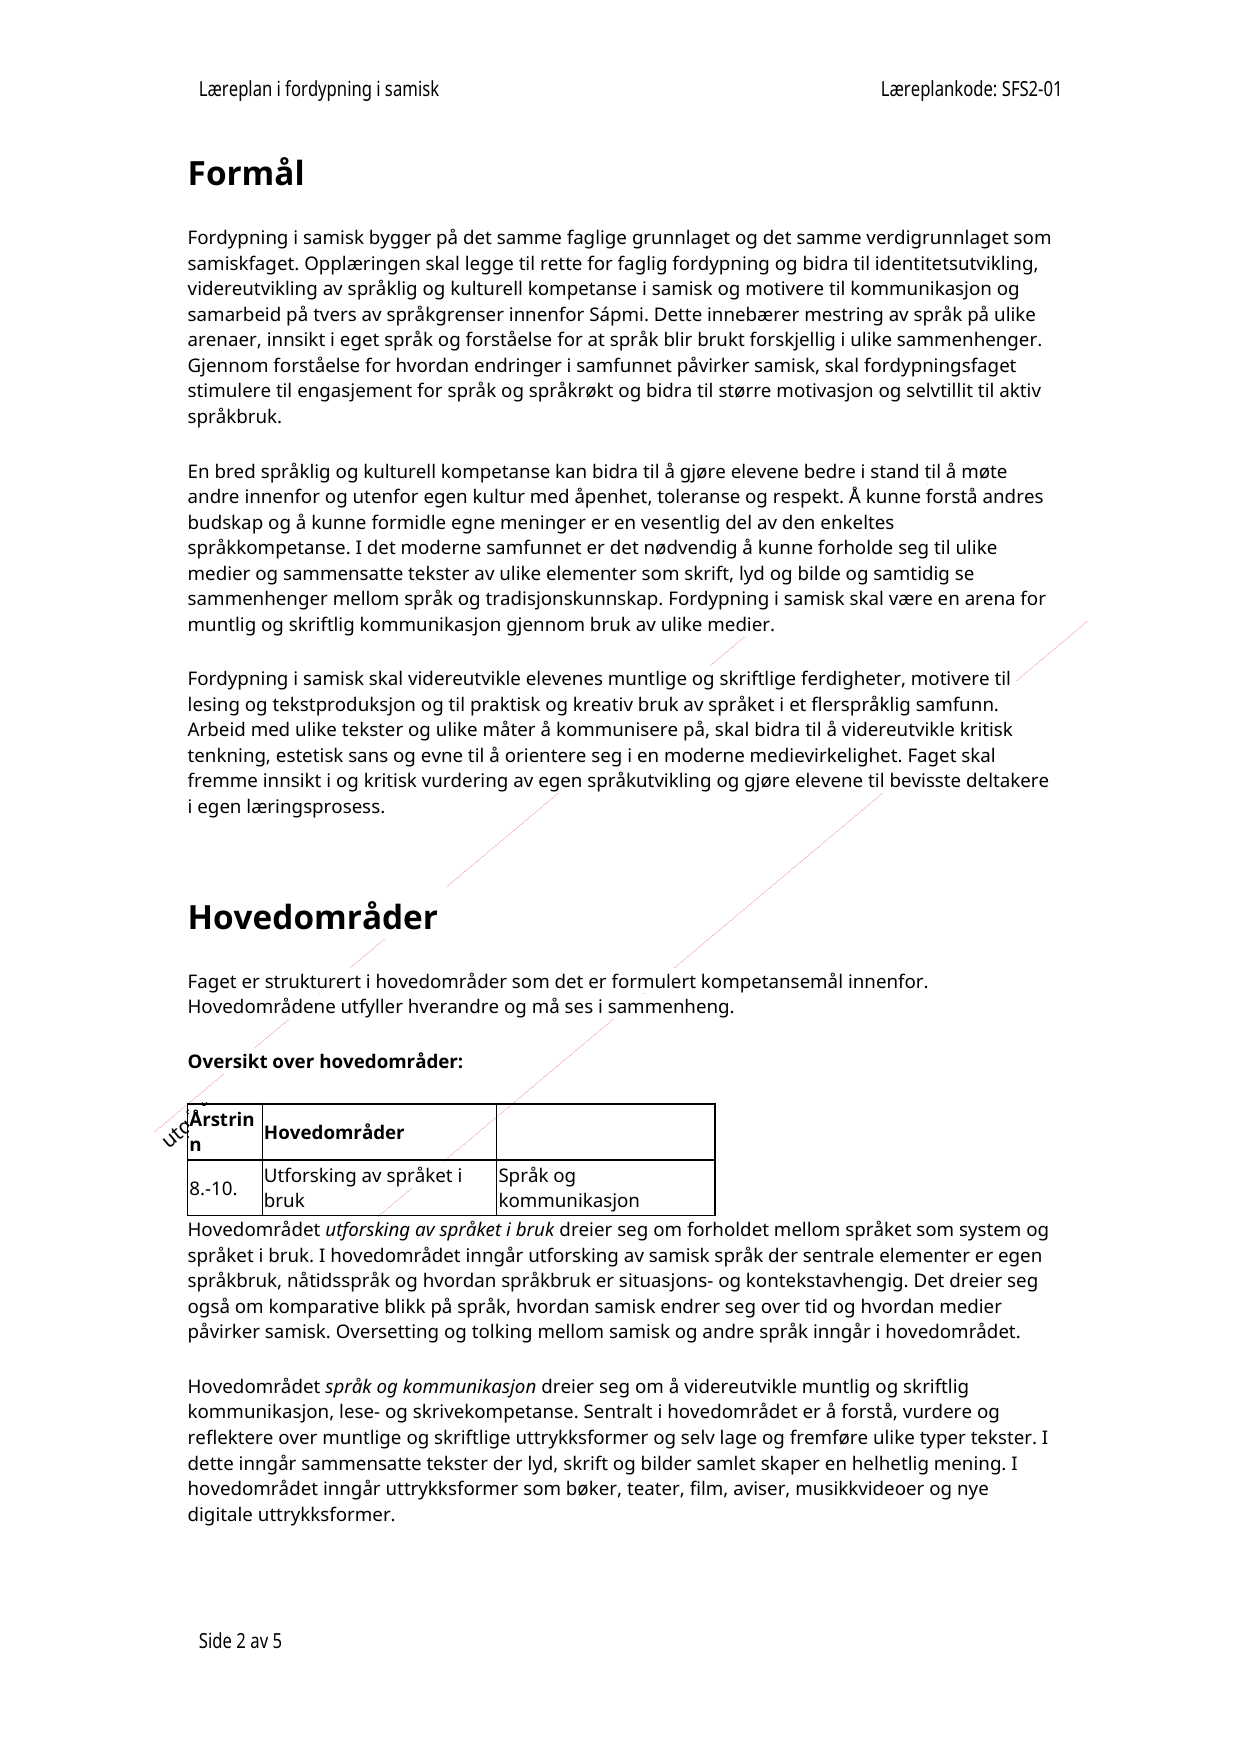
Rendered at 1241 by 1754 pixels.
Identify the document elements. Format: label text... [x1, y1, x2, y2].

subtitle Hovedområder [447, 848, 815, 939]
text Fordypning i samisk skal videreutvikle elevenes muntlige og skriftlige ferdigheter, motivere til lesing og tekstproduksjon og til praktisk og kreativ bruk av språket i et flerspråklig samfunn. Arbeid med ulike tekster og ulike måter å kommunisere på, skal bidra til å videreutvikle kritisk tenkning, estetisk sans og evne til å orientere seg i en moderne medievirkelighet. Faget skal fremme innsikt i og kritisk vurdering av egen språkutvikling og gjøre elevene til bevisste deltakere i egen læringsprosess. [853, 666, 1053, 819]
text Fordypning i samisk bygger på det samme faglige grunnlaget og det samme verdigrunnlaget som samiskfaget. Opplæringen skal legge til rette for faglig fordypning og bidra til identitetsutvikling, videreutvikling av språklig og kulturell kompetanse i samisk og motivere til kommunikasjon og samarbeid på tvers av språkgrenser innenfor Sápmi. Dette innebærer mestring av språk på ulike arenaer, innsikt i eget språk og forståelse for at språk blir brukt forskjellig i ulike sammenhenger. Gjennom forståelse for hvordan endringer i samfunnet påvirker samisk, skal fordypningsfaget stimulere til engasjement for språk og språkrøkt og bidra til større motivasjon og selvtillit til aktiv språkbruk. [187, 224, 1053, 429]
table_header Hovedområder [263, 1105, 496, 1159]
subtitle Formål [313, 150, 1053, 195]
text Hovedområdet språk og kommunikasjon dreier seg om å videreutvikle muntlig og skriftlig kommunikasjon, lese- og skrivekompetanse. Sentralt i hovedområdet er å forstå, vurdere og reflektere over muntlige og skriftlige uttrykksformer og selv lage og fremføre ulike typer tekster. I dette inngår sammensatte tekster der lyd, skrift og bilder samlet skaper en helhetlig mening. I hovedområdet inngår uttrykksformer som bøker, teater, film, aviser, musikkvideoer og nye digitale uttrykksformer. [396, 1373, 1053, 1526]
table_header [497, 1105, 509, 1115]
table_cell 8.-10. [188, 1161, 262, 1215]
text Faget er strukturert i hovedområder som det er formulert kompetansemål innenfor. Hovedområdene utfyller hverandre og må ses i sammenheng. [645, 968, 1053, 1019]
text Oversikt over hovedområder: [463, 1048, 577, 1074]
table_header [497, 1105, 714, 1159]
subtitle Hovedområder [447, 848, 491, 885]
text Oversikt over hovedområder: [549, 1048, 1053, 1074]
text En bred språklig og kulturell kompetanse kan bidra til å gjøre elevene bedre i stand til å møte andre innenfor og utenfor egen kultur med åpenhet, toleranse og respekt. Å kunne forstå andres budskap og å kunne formidle egne meninger er en vesentlig del av den enkeltes språkkompetanse. I det moderne samfunnet er det nødvendig å kunne forholde seg til ulike medier og sammensatte tekster av ulike elementer som skrift, lyd og bilde og samtidig se sammenhenger mellom språk og tradisjonskunnskap. Fordypning i samisk skal være en arena for muntlig og skriftlig kommunikasjon gjennom bruk av ulike medier. [775, 458, 1053, 637]
subtitle Hovedområder [710, 848, 1053, 939]
